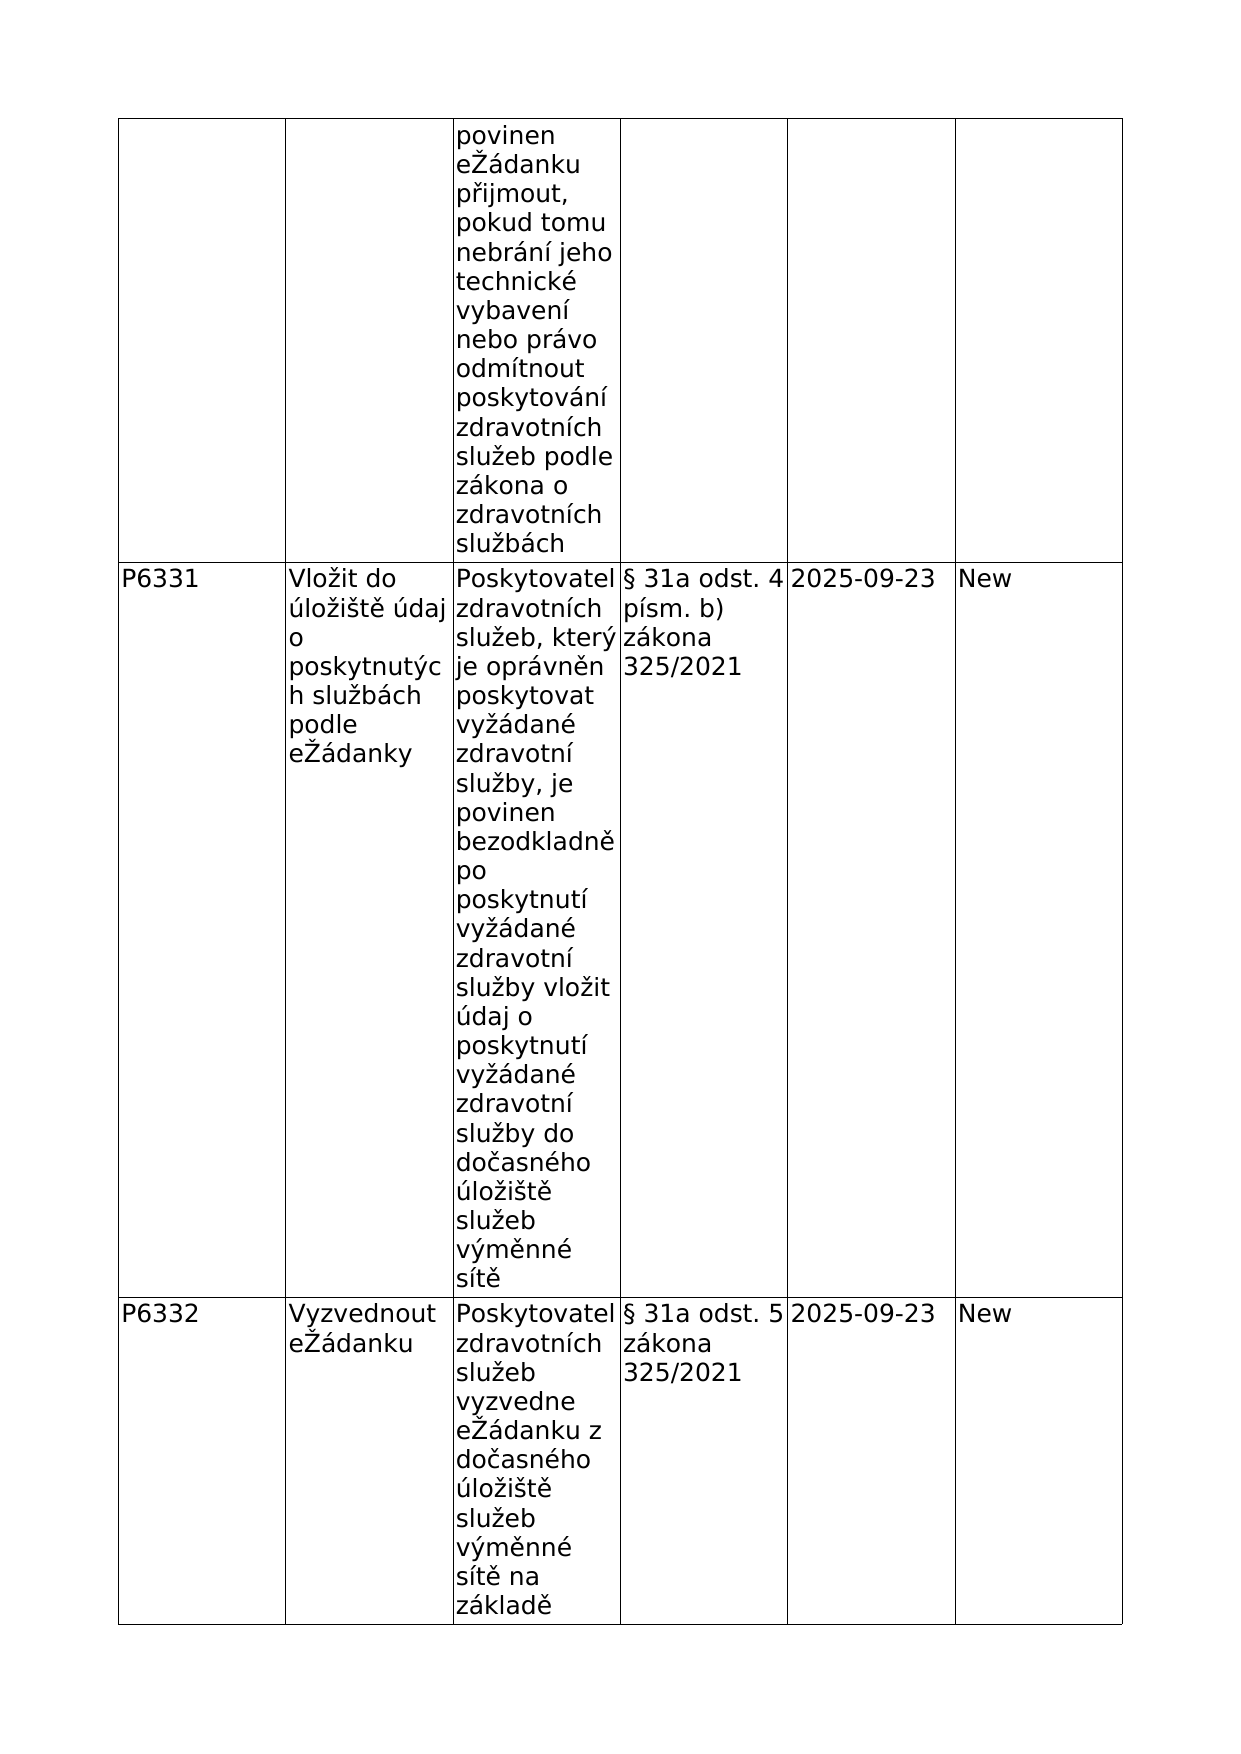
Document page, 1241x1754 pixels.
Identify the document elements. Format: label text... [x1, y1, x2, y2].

table_cell [788, 119, 955, 562]
table_cell New [956, 563, 1122, 1297]
table_cell [621, 119, 787, 562]
table_cell povinen eŽádanku přijmout, pokud tomu nebrání jeho technické vybavení nebo právo odmítnout poskytování zdravotních služeb podle zákona o zdravotních službách [454, 119, 620, 562]
table_cell New [956, 1298, 1122, 1623]
table_cell [119, 119, 285, 562]
table_cell Vložit do úložiště údaj o poskytnutých službách podle eŽádanky [286, 563, 453, 1297]
table_cell [286, 119, 453, 562]
table_cell 2025-09-23 [788, 1298, 955, 1623]
table_cell 2025-09-23 [788, 563, 955, 1297]
table_cell P6331 [119, 563, 285, 1297]
table_cell Poskytovatel zdravotních služeb, který je oprávněn poskytovat vyžádané zdravotní služby, je povinen bezodkladně po poskytnutí vyžádané zdravotní služby vložit údaj o poskytnutí vyžádané zdravotní služby do dočasného úložiště služeb výměnné sítě [454, 563, 620, 1297]
table_cell § 31a odst. 4 písm. b) zákona 325/2021 [621, 563, 787, 1297]
table_cell Poskytovatel zdravotních služeb vyzvedne eŽádanku z dočasného úložiště služeb výměnné sítě na základě [454, 1298, 620, 1623]
table_cell § 31a odst. 5 zákona 325/2021 [621, 1298, 787, 1623]
table_cell Vyzvednout eŽádanku [286, 1298, 453, 1623]
table_cell P6332 [119, 1298, 285, 1623]
table_cell [956, 119, 1122, 562]
